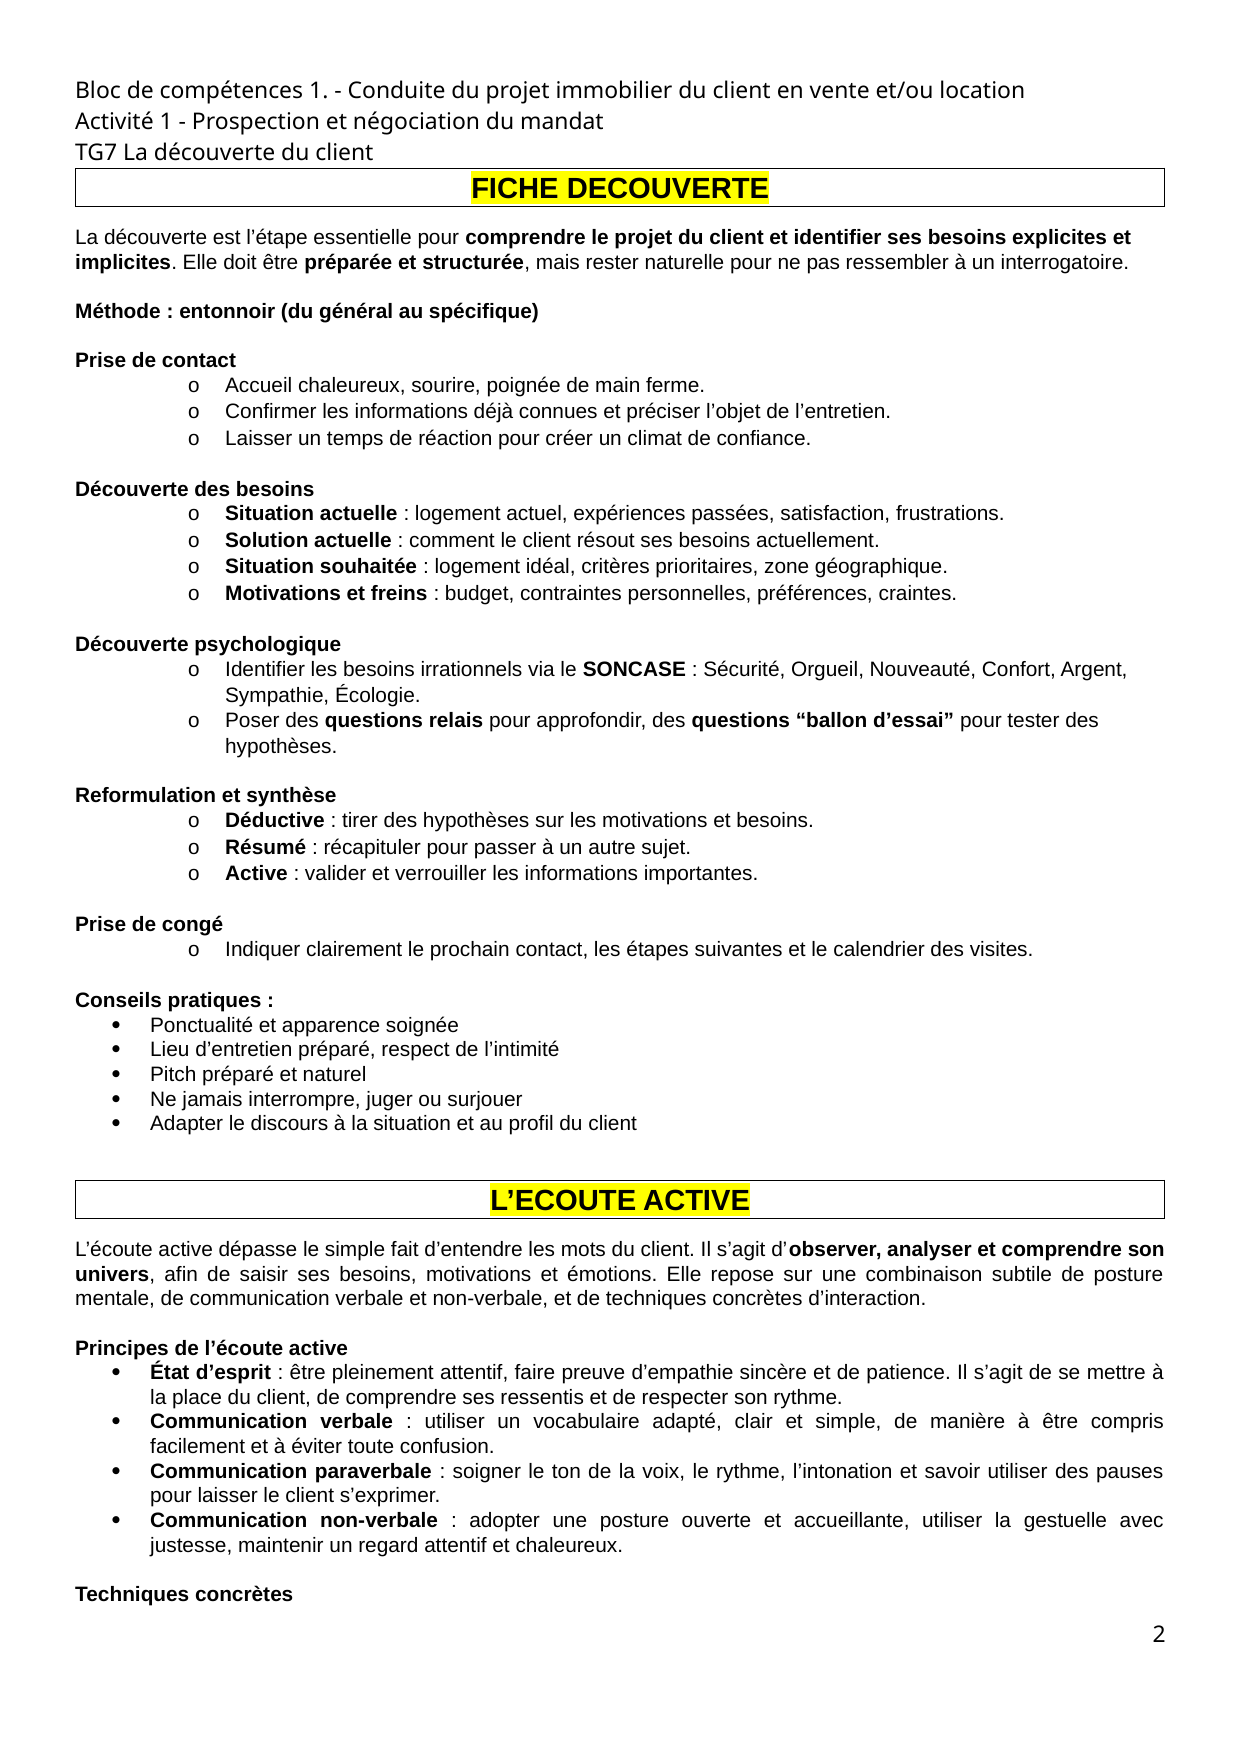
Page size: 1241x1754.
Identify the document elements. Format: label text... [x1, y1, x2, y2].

list Communication verbale : utiliser un vocabulaire adapté, clair et simple, de manière à être compris facilement et à éviter toute confusion. [112, 1409, 1165, 1458]
list Indiquer clairement le prochain contact, les étapes suivantes et le calendrier des visites. [187, 937, 1165, 963]
text Méthode : entonnoir (du général au spécifique) [75, 299, 1165, 323]
list Déductive : tirer des hypothèses sur les motivations et besoins. [187, 808, 1165, 834]
text Découverte psychologique [75, 632, 1165, 656]
list Communication paraverbale : soigner le ton de la voix, le rythme, l’intonation et savoir utiliser des pauses pour laisser le client s’exprimer. [112, 1458, 1165, 1507]
text FICHE DECOUVERTE [76, 169, 1164, 206]
text Principes de l’écoute active [75, 1335, 1165, 1359]
list Communication non-verbale : adopter une posture ouverte et accueillante, utiliser la gestuelle avec justesse, maintenir un regard attentif et chaleureux. [112, 1508, 1165, 1556]
list Pitch préparé et naturel [112, 1062, 1165, 1086]
text Découverte des besoins [75, 477, 1165, 501]
list Motivations et freins : budget, contraintes personnelles, préférences, craintes. [187, 581, 1165, 607]
list Laisser un temps de réaction pour créer un climat de confiance. [187, 426, 1165, 451]
text La découverte est l’étape essentielle pour comprendre le projet du client et identifier ses besoins explicites et implicites. Elle doit être préparée et structurée, mais rester naturelle pour ne pas ressembler à un interrogatoire. [75, 225, 1165, 273]
list Lieu d’entretien préparé, respect de l’intimité [112, 1037, 1165, 1061]
text L’écoute active dépasse le simple fait d’entendre les mots du client. Il s’agit d’observer, analyser et comprendre son univers, afin de saisir ses besoins, motivations et émotions. Elle repose sur une combinaison subtile de posture mentale, de communication verbale et non-verbale, et de techniques concrètes d’interaction. [75, 1237, 1165, 1310]
list Identifier les besoins irrationnels via le SONCASE : Sécurité, Orgueil, Nouveauté, Confort, Argent, Sympathie, Écologie. [187, 657, 1165, 707]
list Situation souhaitée : logement idéal, critères prioritaires, zone géographique. [187, 554, 1165, 580]
text Reformulation et synthèse [75, 783, 1165, 807]
list Ponctualité et apparence soignée [112, 1012, 1165, 1037]
list État d’esprit : être pleinement attentif, faire preuve d’empathie sincère et de patience. Il s’agit de se mettre à la place du client, de comprendre ses ressentis et de respecter son rythme. [112, 1360, 1165, 1409]
list Poser des questions relais pour approfondir, des questions “ballon d’essai” pour tester des hypothèses. [187, 708, 1165, 758]
text Techniques concrètes [75, 1582, 1165, 1606]
text Prise de contact [75, 348, 1165, 372]
list Ne jamais interrompre, juger ou surjouer [112, 1087, 1165, 1111]
list Solution actuelle : comment le client résout ses besoins actuellement. [187, 528, 1165, 554]
text Conseils pratiques : [75, 988, 1165, 1012]
text L’ECOUTE ACTIVE [76, 1181, 1164, 1218]
list Situation actuelle : logement actuel, expériences passées, satisfaction, frustrations. [187, 501, 1165, 527]
list Confirmer les informations déjà connues et préciser l’objet de l’entretien. [187, 399, 1165, 425]
list Accueil chaleureux, sourire, poignée de main ferme. [187, 372, 1165, 398]
list Active : valider et verrouiller les informations importantes. [187, 861, 1165, 887]
list Adapter le discours à la situation et au profil du client [112, 1111, 1165, 1135]
text Prise de congé [75, 912, 1165, 936]
list Résumé : récapituler pour passer à un autre sujet. [187, 834, 1165, 860]
